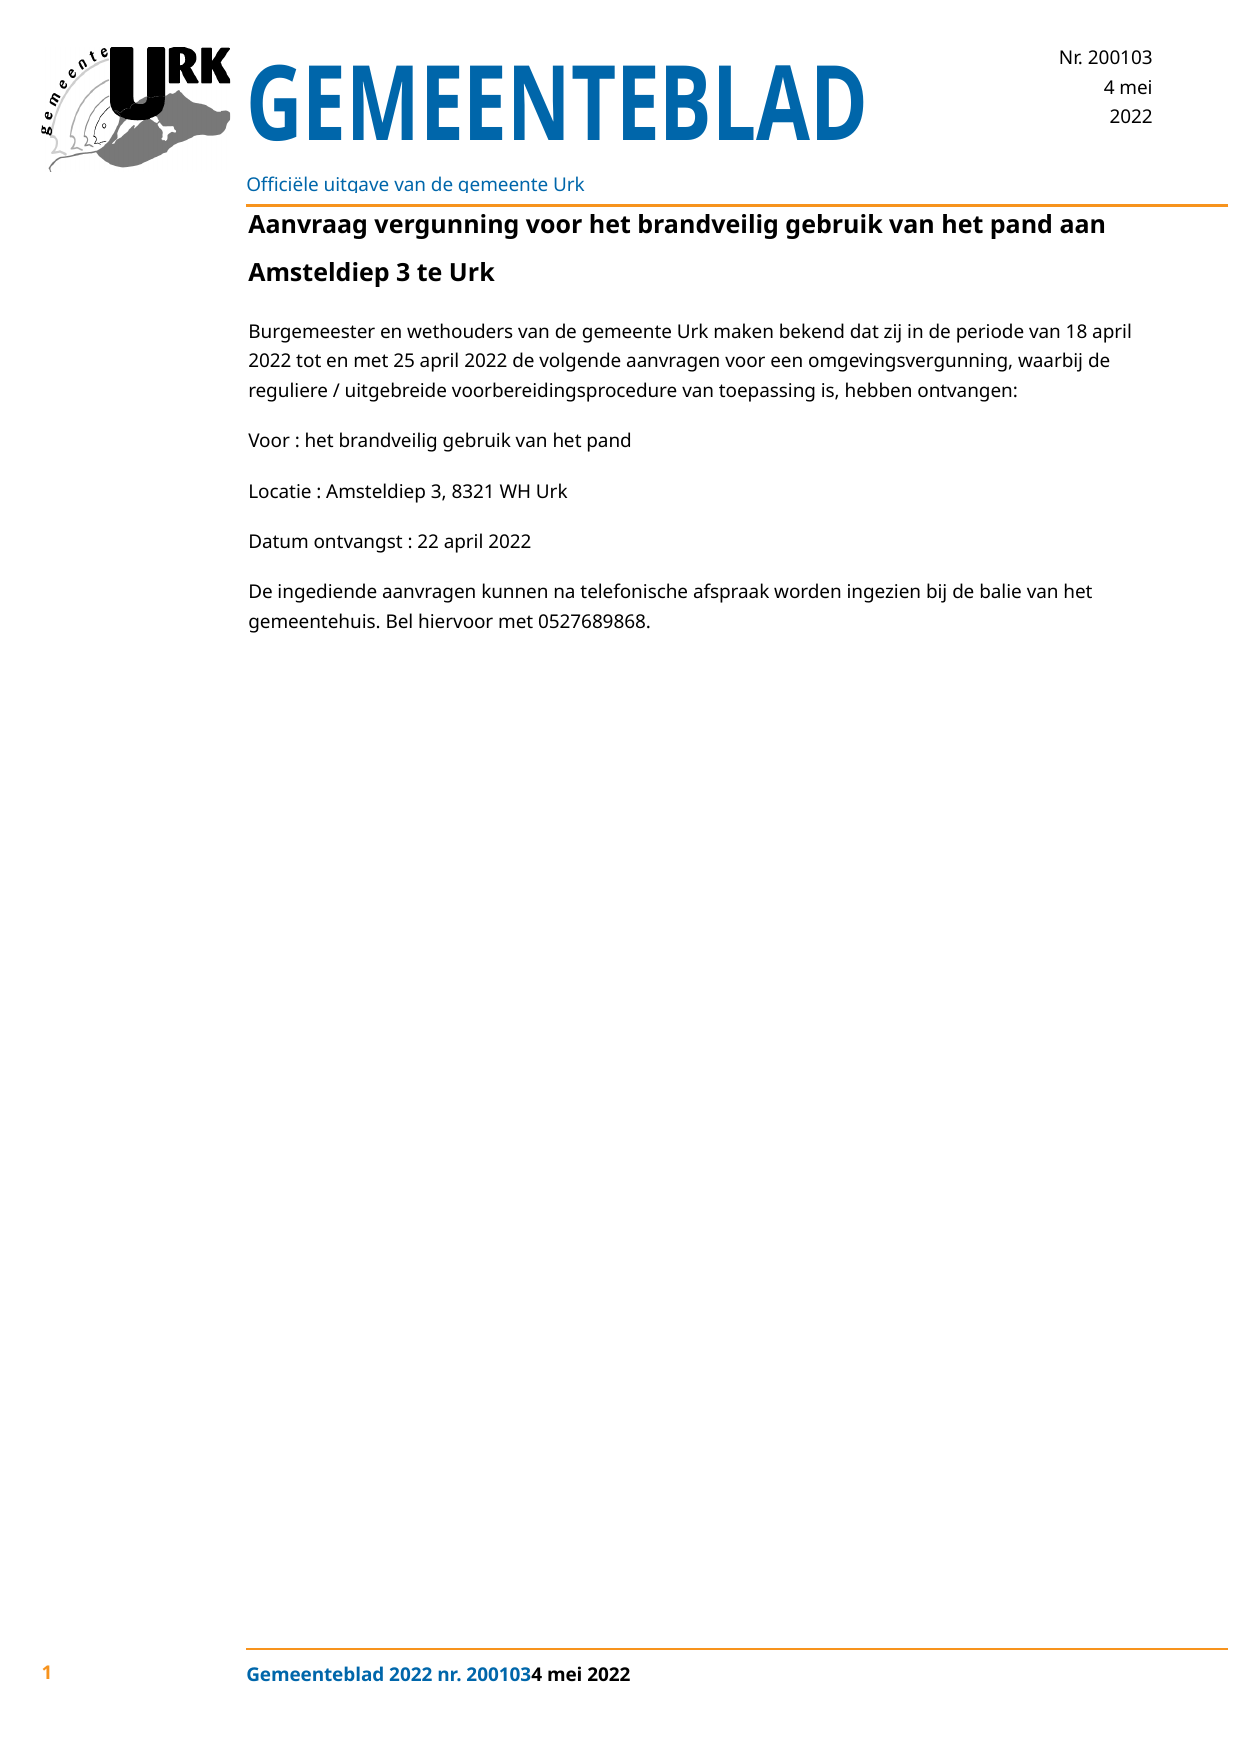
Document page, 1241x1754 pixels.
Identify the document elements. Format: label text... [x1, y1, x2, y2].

text Burgemeester en wethouders van de gemeente Urk maken bekend dat zij in de periode van 18 april 2022 tot en met 25 april 2022 de volgende aanvragen voor een omgevingsvergunning, waarbij de reguliere / uitgebreide voorbereidingsprocedure van toepassing is, hebben ontvangen: [248, 318, 1152, 403]
picture [41, 47, 231, 172]
text De ingediende aanvragen kunnen na telefonische afspraak worden ingezien bij de balie van het gemeentehuis. Bel hiervoor met 0527689868. [248, 579, 1152, 634]
text Voor : het brandveilig gebruik van het pand [248, 427, 1152, 453]
text Locatie : Amsteldiep 3, 8321 WH Urk [248, 478, 1152, 504]
text Aanvraag vergunning voor het brandveilig gebruik van het pand aan Amsteldiep 3 te Urk [248, 207, 1152, 288]
text Datum ontvangst : 22 april 2022 [248, 528, 1152, 554]
